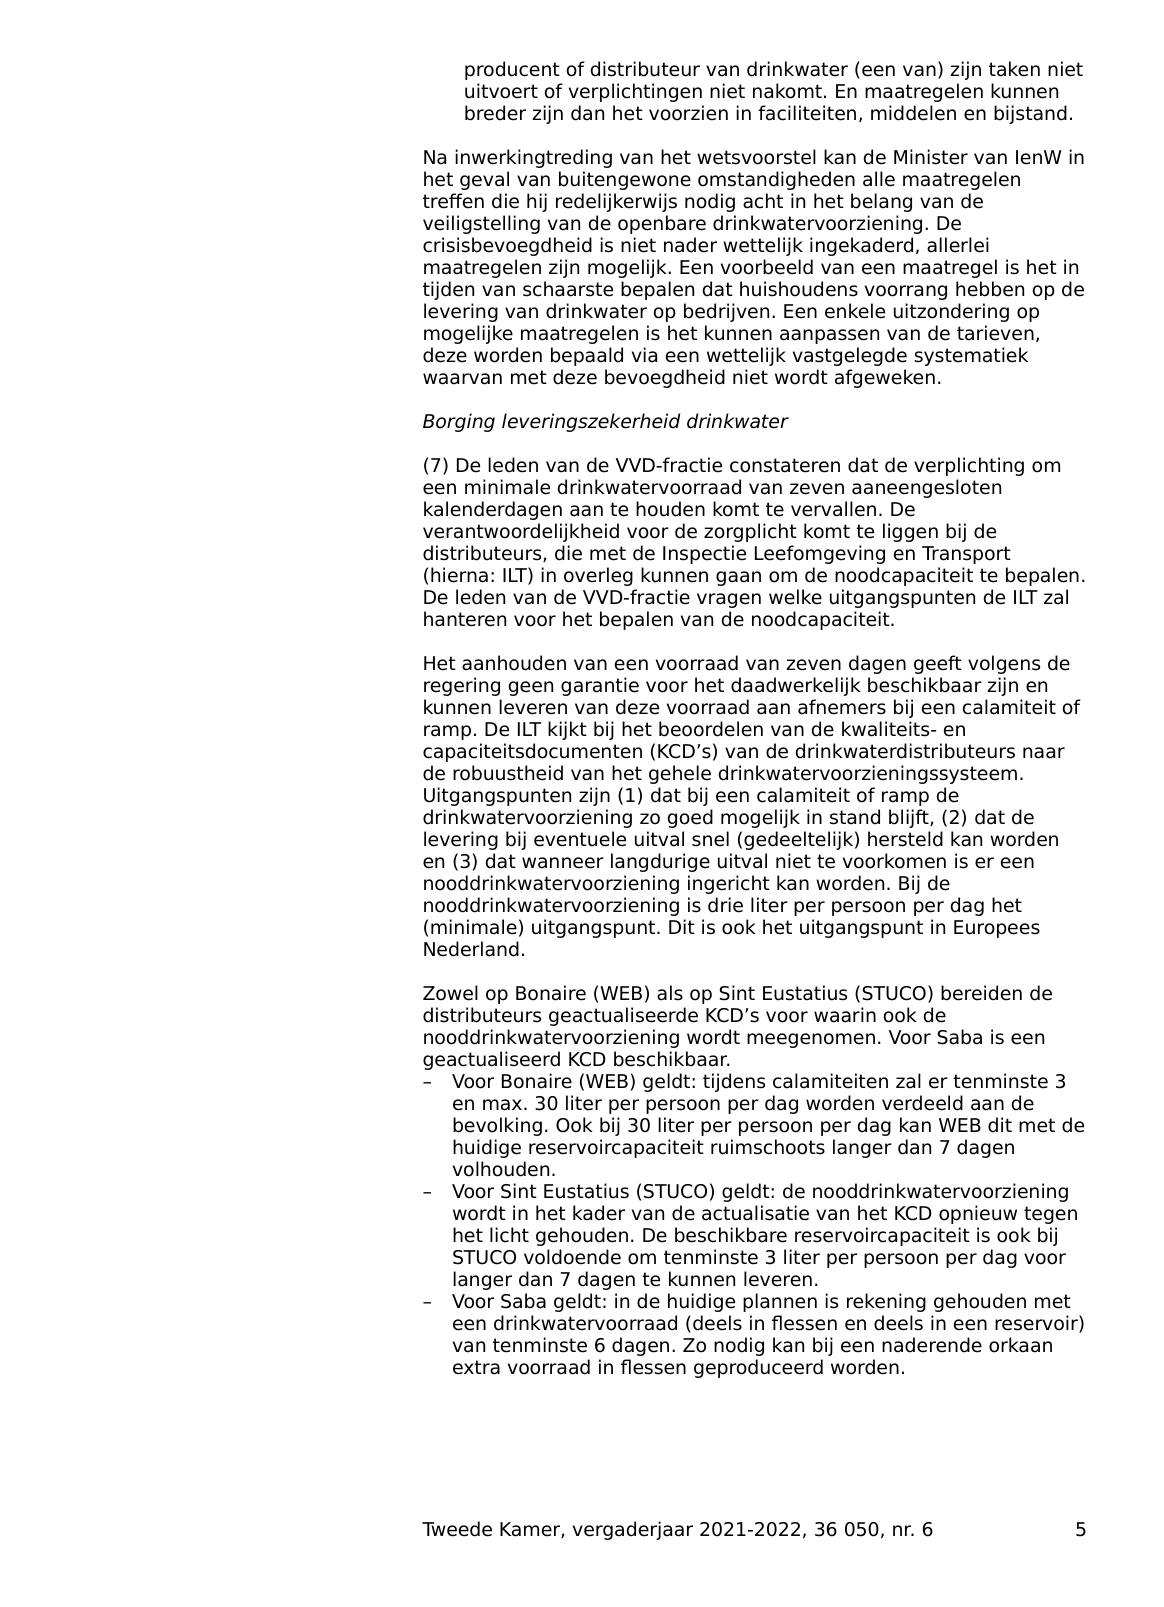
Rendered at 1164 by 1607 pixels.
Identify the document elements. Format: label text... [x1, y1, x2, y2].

text Het aanhouden van een voorraad van zeven dagen geeft volgens de regering geen garantie voor het daadwerkelijk beschikbaar zijn en kunnen leveren van deze voorraad aan afnemers bij een calamiteit of ramp. De ILT kijkt bij het beoordelen van de kwaliteits- en capaciteitsdocumenten (KCD’s) van de drinkwaterdistributeurs naar de robuustheid van het gehele drinkwatervoorzieningssysteem. Uitgangspunten zijn (1) dat bij een calamiteit of ramp de drinkwatervoorziening zo goed mogelijk in stand blijft, (2) dat de levering bij eventuele uitval snel (gedeeltelijk) hersteld kan worden en (3) dat wanneer langdurige uitval niet te voorkomen is er een nooddrinkwatervoorziening ingericht kan worden. Bij de nooddrinkwatervoorziening is drie liter per persoon per dag het (minimale) uitgangspunt. Dit is ook het uitgangspunt in Europees Nederland. [422, 653, 1087, 961]
text – Voor Sint Eustatius (STUCO) geldt: de nooddrinkwatervoorziening wordt in het kader van de actualisatie van het KCD opnieuw tegen het licht gehouden. De beschikbare reservoircapaciteit is ook bij STUCO voldoende om tenminste 3 liter per persoon per dag voor langer dan 7 dagen te kunnen leveren. [422, 1181, 1087, 1291]
text (7) De leden van de VVD-fractie constateren dat de verplichting om een minimale drinkwatervoorraad van zeven aaneengesloten kalenderdagen aan te houden komt te vervallen. De verantwoordelijkheid voor de zorgplicht komt te liggen bij de distributeurs, die met de Inspectie Leefomgeving en Transport (hierna: ILT) in overleg kunnen gaan om de noodcapaciteit te bepalen. De leden van de VVD-fractie vragen welke uitgangspunten de ILT zal hanteren voor het bepalen van de noodcapaciteit. [422, 455, 1087, 631]
text Zowel op Bonaire (WEB) als op Sint Eustatius (STUCO) bereiden de distributeurs geactualiseerde KCD’s voor waarin ook de nooddrinkwatervoorziening wordt meegenomen. Voor Saba is een geactualiseerd KCD beschikbaar. [422, 983, 1087, 1071]
text producent of distributeur van drinkwater (een van) zijn taken niet uitvoert of verplichtingen niet nakomt. En maatregelen kunnen breder zijn dan het voorzien in faciliteiten, middelen en bijstand. [464, 59, 1087, 125]
subtitle Borging leveringszekerheid drinkwater [422, 411, 1087, 433]
text – Voor Bonaire (WEB) geldt: tijdens calamiteiten zal er tenminste 3 en max. 30 liter per persoon per dag worden verdeeld aan de bevolking. Ook bij 30 liter per persoon per dag kan WEB dit met de huidige reservoircapaciteit ruimschoots langer dan 7 dagen volhouden. [422, 1071, 1087, 1181]
text Na inwerkingtreding van het wetsvoorstel kan de Minister van IenW in het geval van buitengewone omstandigheden alle maatregelen treffen die hij redelijkerwijs nodig acht in het belang van de veiligstelling van de openbare drinkwatervoorziening. De crisisbevoegdheid is niet nader wettelijk ingekaderd, allerlei maatregelen zijn mogelijk. Een voorbeeld van een maatregel is het in tijden van schaarste bepalen dat huishoudens voorrang hebben op de levering van drinkwater op bedrijven. Een enkele uitzondering op mogelijke maatregelen is het kunnen aanpassen van de tarieven, deze worden bepaald via een wettelijk vastgelegde systematiek waarvan met deze bevoegdheid niet wordt afgeweken. [422, 147, 1087, 389]
text – Voor Saba geldt: in de huidige plannen is rekening gehouden met een drinkwatervoorraad (deels in flessen en deels in een reservoir) van tenminste 6 dagen. Zo nodig kan bij een naderende orkaan extra voorraad in flessen geproduceerd worden. [422, 1291, 1087, 1379]
